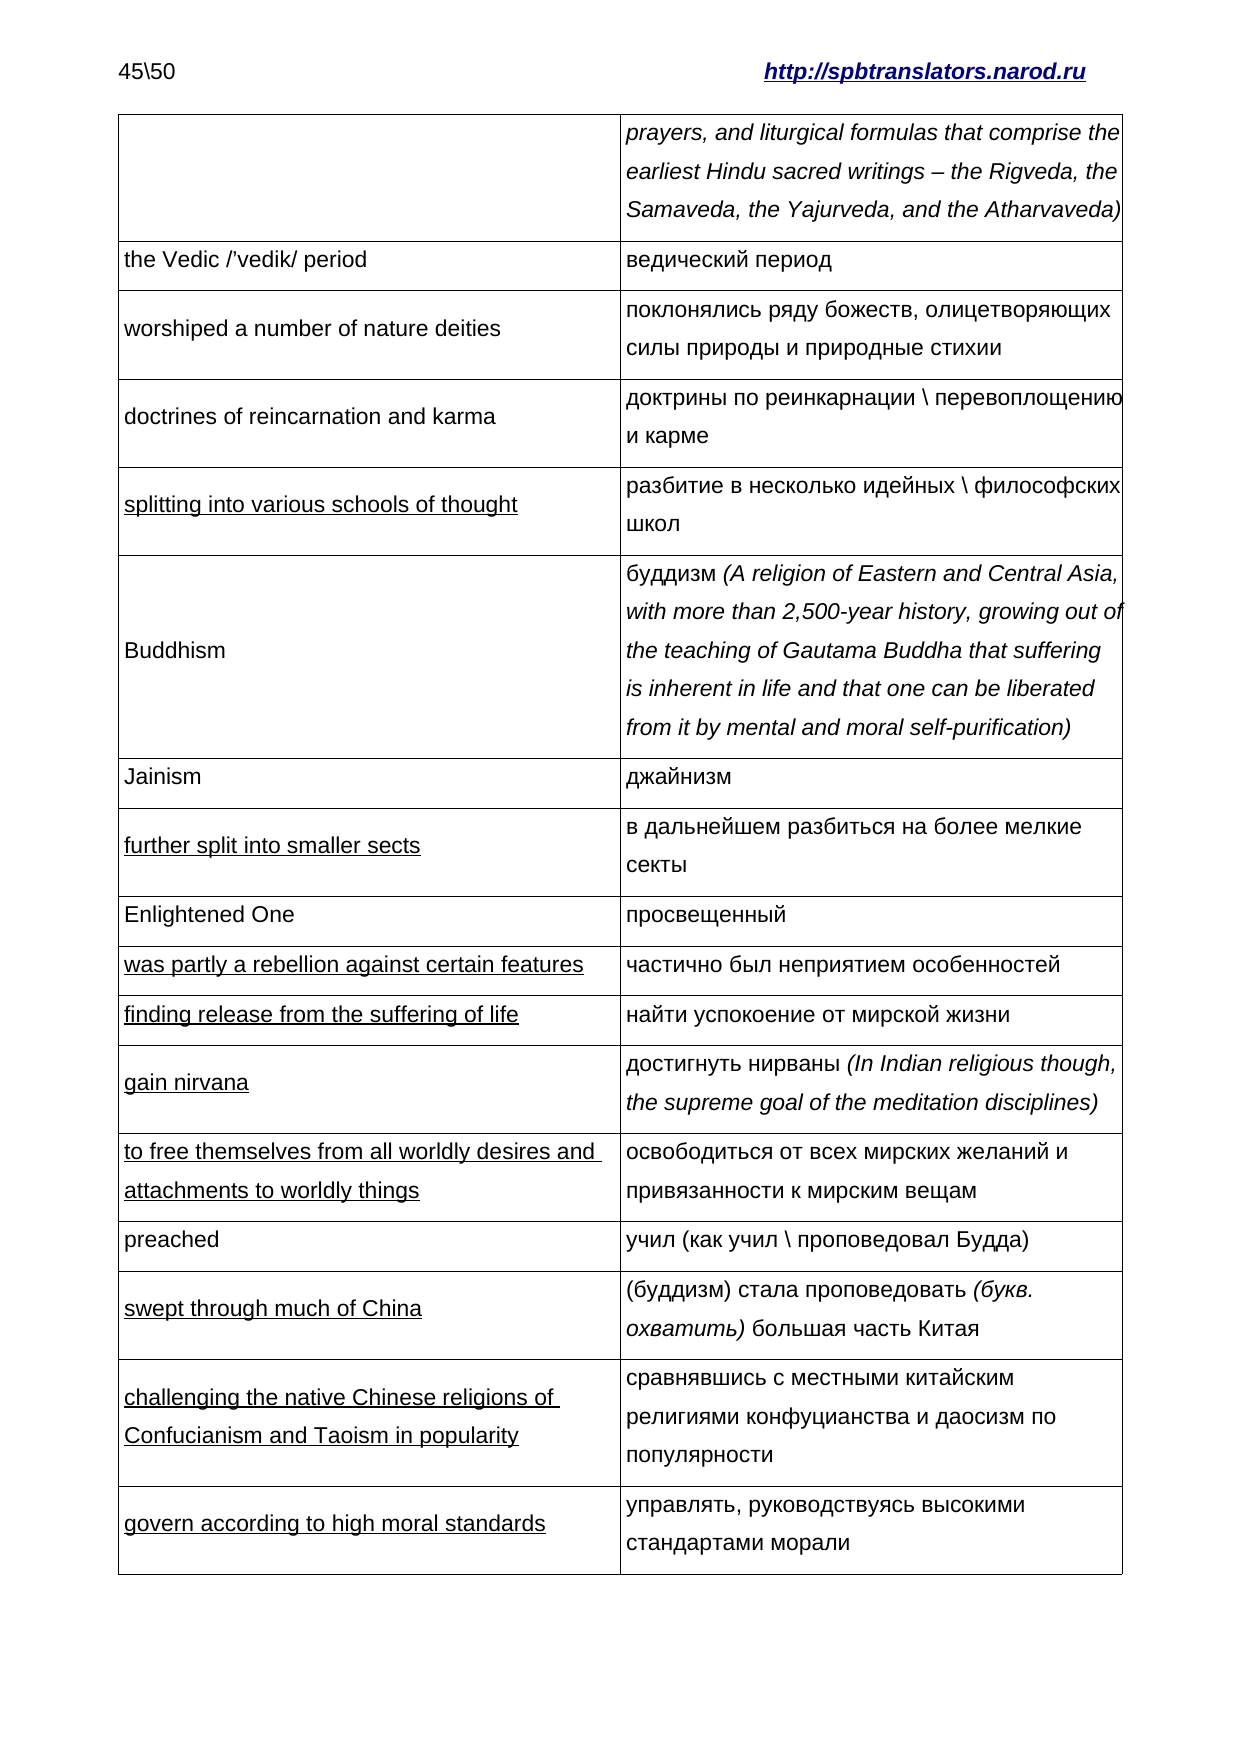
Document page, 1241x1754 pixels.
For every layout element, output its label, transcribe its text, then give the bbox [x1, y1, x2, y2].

table_cell finding release from the suffering of life [119, 996, 620, 1045]
table_cell Buddhism [119, 556, 620, 758]
table_cell splitting into various schools of thought [119, 468, 620, 555]
table_cell swept through much of China [119, 1272, 620, 1359]
table_cell govern according to high moral standards [119, 1487, 620, 1574]
table_cell [119, 115, 620, 241]
table_cell просвещенный [621, 897, 1122, 946]
table_cell поклонялись ряду божеств, олицетворяющих силы природы и природные стихии [621, 291, 1122, 378]
table_cell doctrines of reincarnation and karma [119, 380, 620, 467]
table_cell gain nirvana [119, 1046, 620, 1133]
table_cell джайнизм [621, 759, 1122, 808]
table_cell Jainism [119, 759, 620, 808]
table_cell буддизм (A religion of Eastern and Central Asia, with more than 2,500-year history, growing out of the teaching of Gautama Buddha that suffering is inherent in life and that one can be liberated from it by mental and moral self-purification) [621, 556, 1122, 758]
table_cell was partly a rebellion against certain features [119, 947, 620, 995]
table_cell (буддизм) стала проповедовать (букв. охватить) большая часть Китая [621, 1272, 1122, 1359]
table_cell the Vedic /’vedik/ period [119, 242, 620, 290]
table_cell в дальнейшем разбиться на более мелкие секты [621, 809, 1122, 896]
table_cell further split into smaller sects [119, 809, 620, 896]
table_cell prayers, and liturgical formulas that comprise the earliest Hindu sacred writings – the Rigveda, the Samaveda, the Yajurveda, and the Atharvaveda) [621, 115, 1122, 241]
table_cell ведический период [621, 242, 1122, 290]
table_cell preached [119, 1222, 620, 1271]
table_cell достигнуть нирваны (In Indian religious though, the supreme goal of the meditation disciplines) [621, 1046, 1122, 1133]
table_cell challenging the native Chinese religions of Confucianism and Taoism in popularity [119, 1360, 620, 1486]
table_cell to free themselves from all worldly desires and attachments to worldly things [119, 1134, 620, 1221]
table_cell разбитие в несколько идейных \ философских школ [621, 468, 1122, 555]
table_cell частично был неприятием особенностей [621, 947, 1122, 995]
table_cell сравнявшись с местными китайским религиями конфуцианства и даосизм по популярности [621, 1360, 1122, 1486]
table_cell worshiped a number of nature deities [119, 291, 620, 378]
table_cell учил (как учил \ проповедовал Будда) [621, 1222, 1122, 1271]
table_cell найти успокоение от мирской жизни [621, 996, 1122, 1045]
table_cell доктрины по реинкарнации \ перевоплощению и карме [621, 380, 1122, 467]
table_cell управлять, руководствуясь высокими стандартами морали [621, 1487, 1122, 1574]
table_cell Enlightened One [119, 897, 620, 946]
table_cell освободиться от всех мирских желаний и привязанности к мирским вещам [621, 1134, 1122, 1221]
